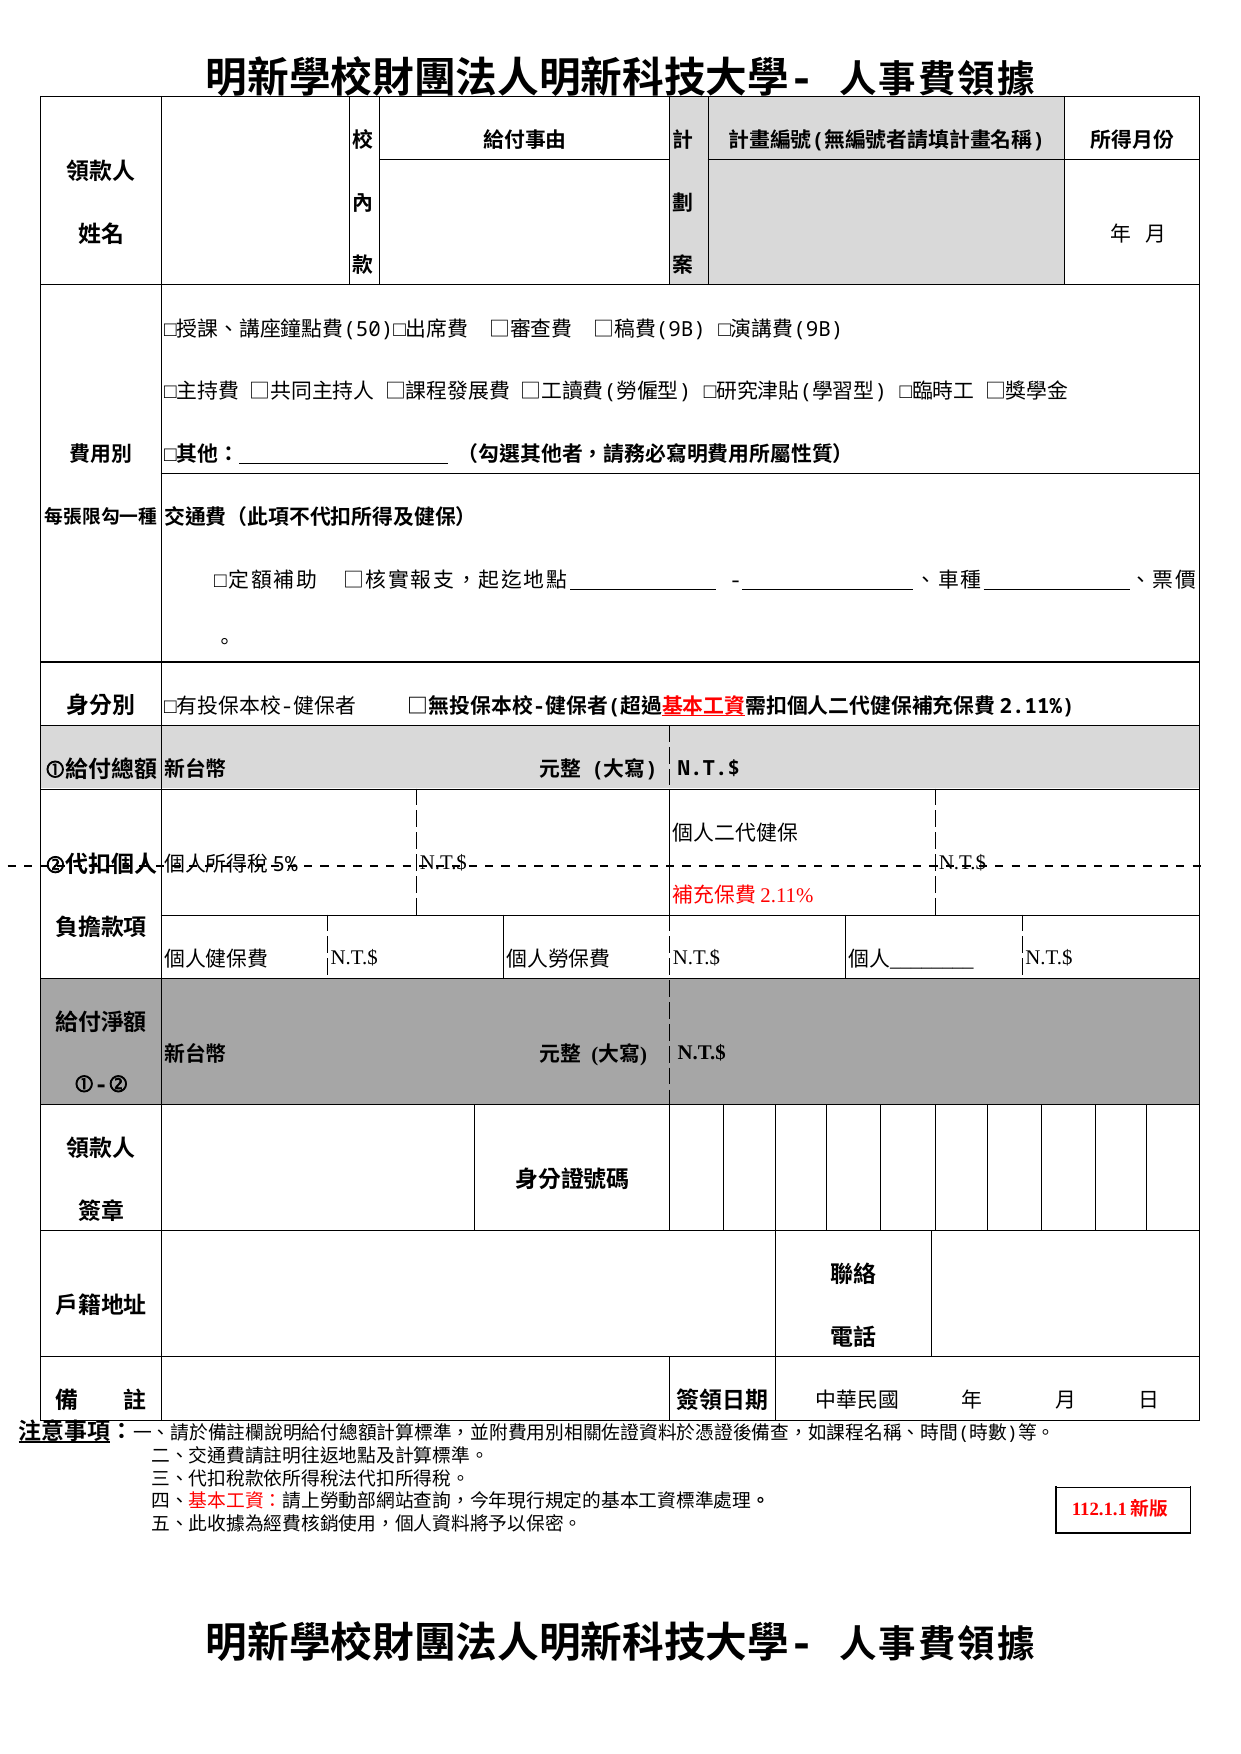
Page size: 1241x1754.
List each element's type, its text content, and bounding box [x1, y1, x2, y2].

table_cell 身分別 [41, 663, 161, 725]
table_cell [724, 1105, 775, 1230]
table_cell 新台幣 元整 (大寫) [162, 726, 670, 788]
table_header 計畫編號(無編號者請填計畫名稱) [709, 97, 1064, 159]
table_cell □有投保本校-健保者 □無投保本校-健保者(超過基本工資需扣個人二代健保補充保費2.11%) [162, 663, 1199, 725]
table_cell 年 月 [1065, 160, 1199, 284]
table_header 校內款 [350, 97, 379, 284]
table_cell [827, 1105, 880, 1230]
table_cell [709, 160, 1064, 284]
table_cell 新台幣 元整 (大寫) [162, 979, 670, 1104]
table_cell N.T.$ [328, 916, 503, 978]
table_cell [1147, 1105, 1199, 1230]
table_header 所得月份 [1065, 97, 1199, 159]
table_cell [162, 1231, 775, 1356]
table_header [162, 97, 349, 284]
table_header 計劃案 [670, 97, 708, 284]
table_cell 代扣個人負擔款項 [41, 790, 161, 978]
table_cell 個人________ [846, 916, 1022, 978]
table_cell 個人健保費 [162, 916, 327, 978]
table_cell 身分證號碼 [475, 1105, 669, 1230]
table_cell [932, 1231, 1199, 1356]
table_cell [936, 1105, 987, 1230]
text [1057, 1488, 1190, 1532]
table_cell 個人所得稅5% [162, 790, 417, 914]
table_cell 給付淨額 - [41, 979, 161, 1104]
table_cell 個人二代健保 補充保費2.11% [670, 790, 936, 914]
table_cell N.T.$ [417, 790, 669, 914]
table_cell □授課、講座鐘點費(50)□出席費 □審查費 □稿費(9B) □演講費(9B) □主持費 □共同主持人 □課程發展費 □工讀費(勞僱型) □研究津貼(學習型) □臨時工 □獎學金 □其他： （勾選其他者，請務必寫明費用所屬性質） [162, 285, 1199, 473]
table_cell 備 註 [41, 1357, 161, 1420]
table_cell N.T.$ [1022, 916, 1199, 978]
table_cell [162, 1357, 669, 1420]
text 明新學校財團法人明新科技大學- 人事費領據 [26, 1598, 1214, 1660]
text 二、交通費請註明往返地點及計算標準。 [151, 1444, 1214, 1467]
table_cell [988, 1105, 1041, 1230]
table_cell N.T.$ [936, 790, 1199, 914]
table_cell 聯絡 電話 [776, 1231, 931, 1356]
table_cell 領款人 簽章 [41, 1105, 161, 1230]
table_cell 交通費（此項不代扣所得及健保） □定額補助 □核實報支，起迄地點 - 、車種 、票價 。 [162, 474, 1199, 661]
table_cell [1096, 1105, 1146, 1230]
table_cell N.T.$ [670, 726, 1199, 788]
text 三、代扣稅款依所得稅法代扣所得稅。 [151, 1467, 1214, 1489]
table_cell [1042, 1105, 1095, 1230]
text 四、基本工資：請上勞動部網站查詢，今年現行規定的基本工資標準處理。 [151, 1489, 1055, 1512]
table_cell 簽領日期 [670, 1357, 775, 1420]
table_cell [670, 1105, 723, 1230]
table_header 領款人 姓名 [41, 97, 161, 284]
table_cell N.T.$ [670, 979, 1199, 1104]
text 明新學校財團法人明新科技大學- 人事費領據 [26, 33, 1214, 96]
table_cell 中華民國 年 月 日 [776, 1357, 1199, 1420]
table_cell 費用別 每張限勾一種 [41, 285, 161, 661]
table_cell 給付總額 [41, 726, 161, 788]
text 五、此收據為經費核銷使用，個人資料將予以保密。 [151, 1512, 1214, 1535]
table_cell [162, 1105, 474, 1230]
table_header 給付事由 [380, 97, 669, 159]
table_cell 戶籍地址 [41, 1231, 161, 1356]
table_cell 個人勞保費 [504, 916, 670, 978]
table_cell [776, 1105, 826, 1230]
table_cell [380, 160, 669, 284]
text 注意事項：一、請於備註欄說明給付總額計算標準，並附費用別相關佐證資料於憑證後備查，如課程名稱、時間(時數)等。 [1, 1421, 1214, 1444]
table_cell N.T.$ [670, 916, 845, 978]
table_cell [881, 1105, 935, 1230]
text 112.1.1新版 [1072, 1496, 1174, 1521]
